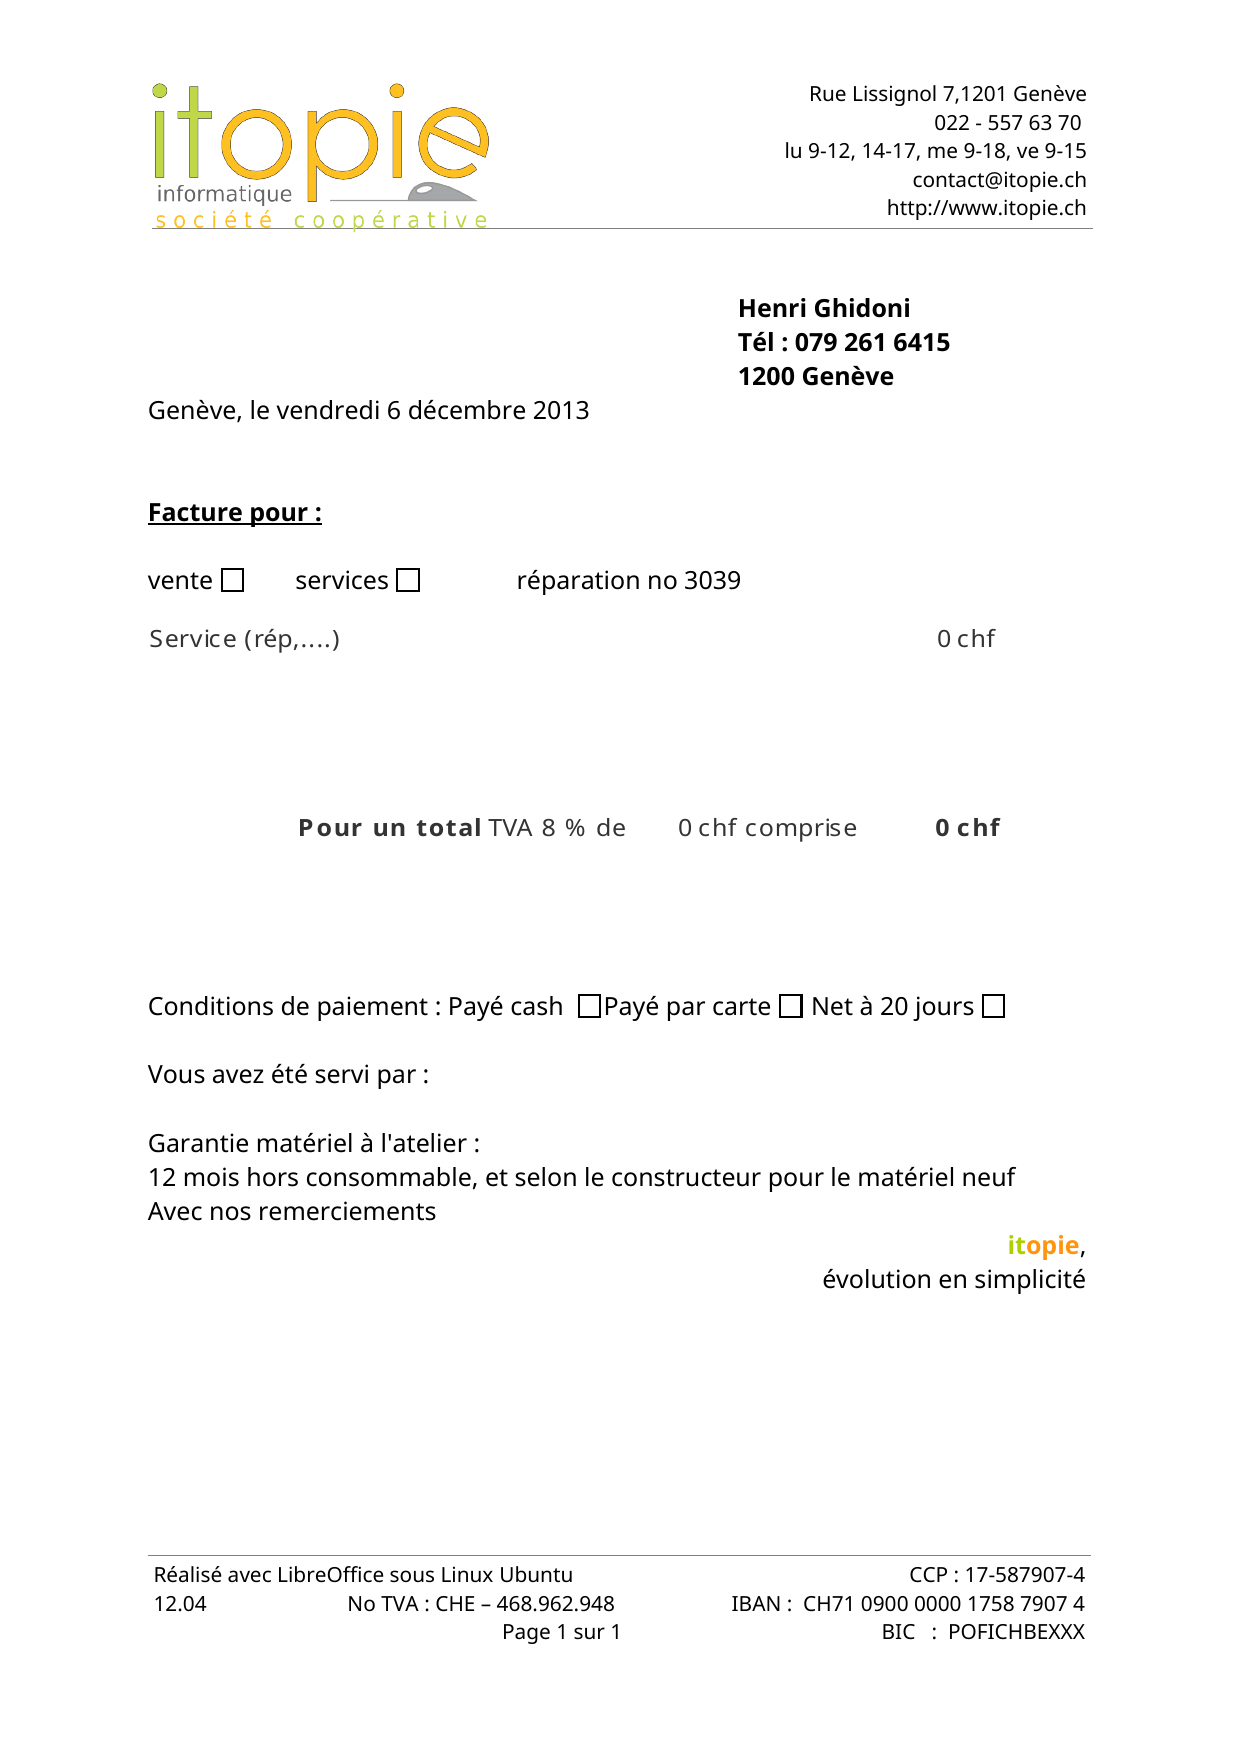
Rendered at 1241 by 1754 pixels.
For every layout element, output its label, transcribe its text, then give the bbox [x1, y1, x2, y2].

text 1200 Genève [148, 358, 1093, 392]
text évolution en simplicité [148, 1262, 1093, 1296]
text Conditions de paiement : Payé cash Payé par carte Net à 20 jours [148, 989, 1093, 1023]
text Avec nos remerciements [148, 1193, 1093, 1227]
text Genève, le vendredi 6 décembre 2013 [148, 392, 1093, 427]
text Facture pour : [148, 495, 1093, 529]
text 12 mois hors consommable, et selon le constructeur pour le matériel neuf [148, 1159, 1093, 1193]
picture [138, 72, 500, 244]
text Garantie matériel à l'atelier : [148, 1125, 1093, 1159]
text itopie, [148, 1227, 1093, 1262]
text Tél : 079 261 6415 [148, 324, 1093, 358]
text Henri Ghidoni [148, 290, 1093, 324]
text Vous avez été servi par : [148, 1057, 1093, 1091]
text vente services réparation no 3039 [148, 563, 1093, 597]
